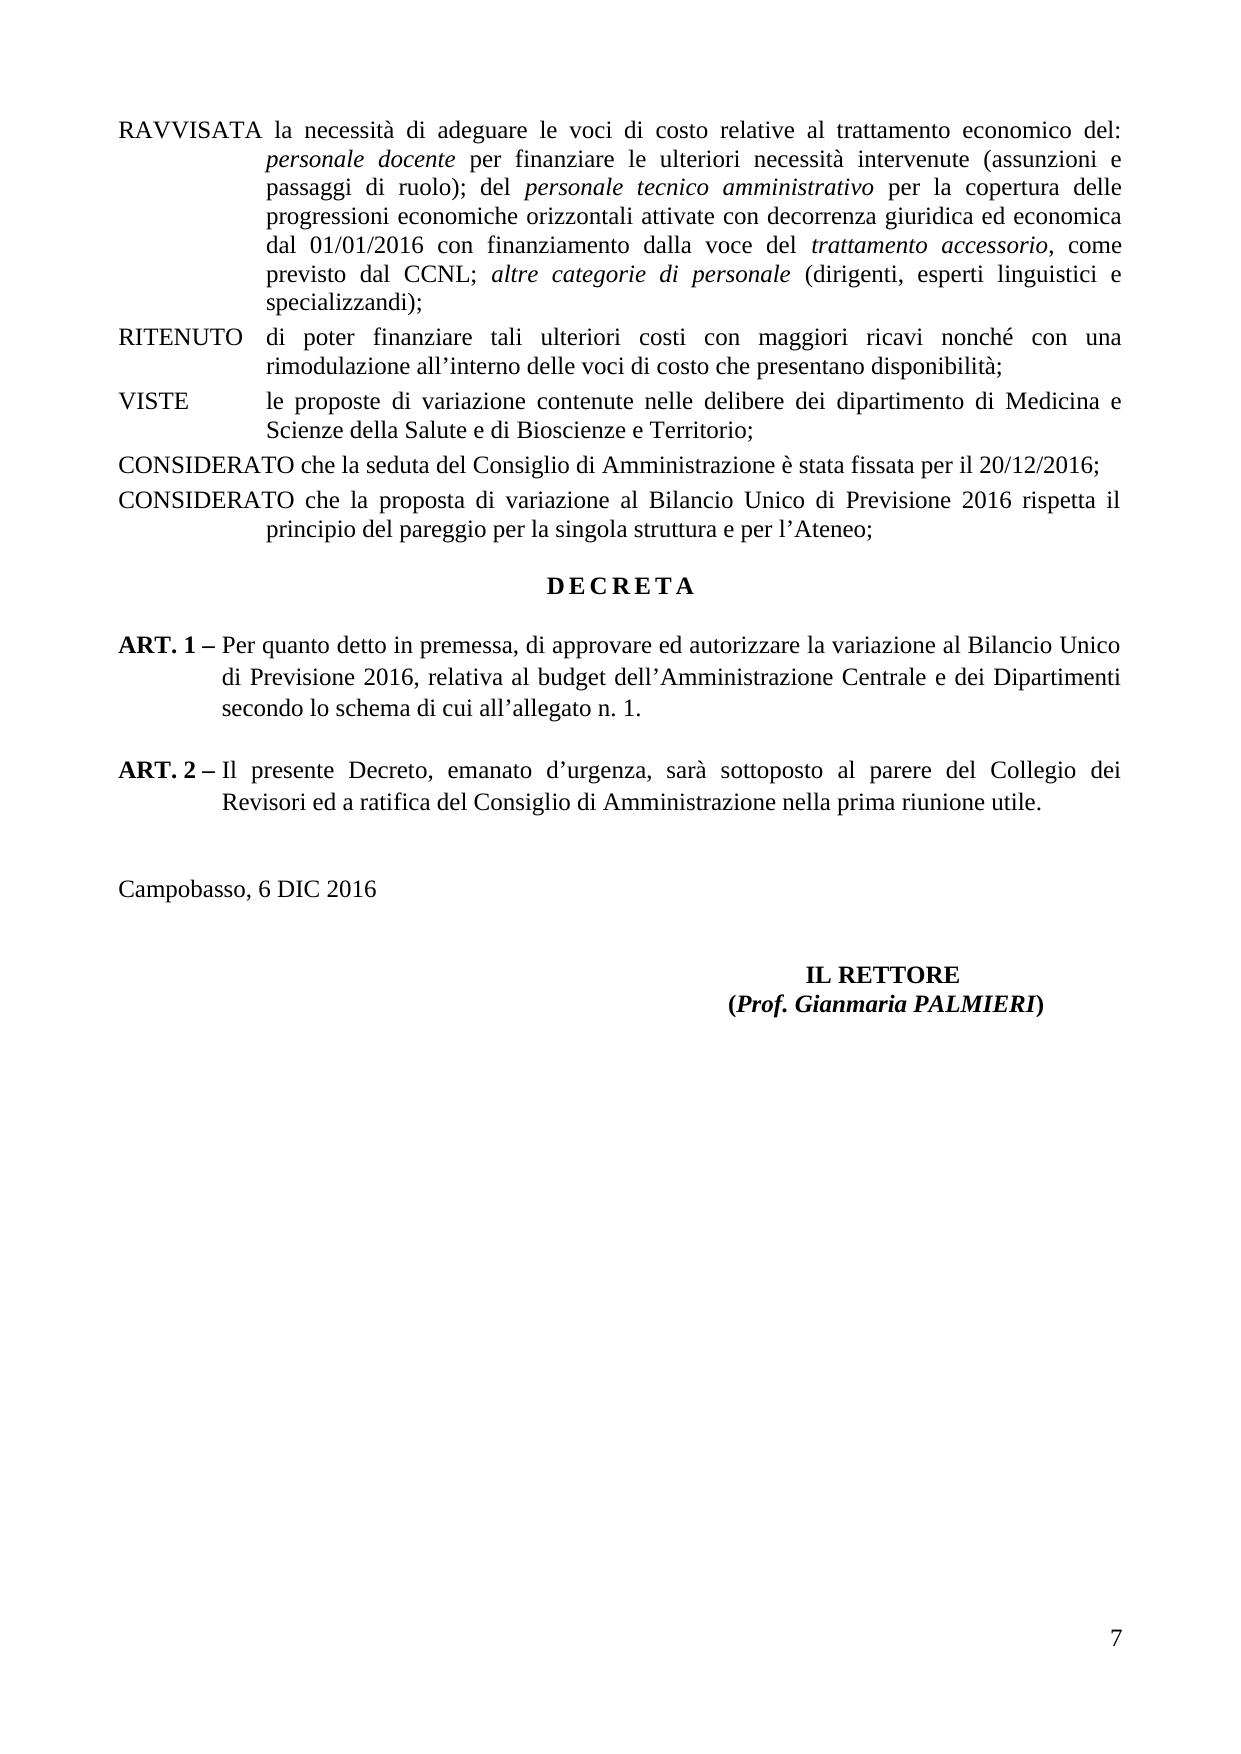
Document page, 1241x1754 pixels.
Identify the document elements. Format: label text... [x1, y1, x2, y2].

text CONSIDERATO che la seduta del Consiglio di Amministrazione è stata fissata per il 20/12/2016; [118, 450, 1122, 479]
text Campobasso, 6 DIC 2016 [118, 874, 1122, 902]
text RAVVISATA la necessità di adeguare le voci di costo relative al trattamento economico del: personale docente per finanziare le ulteriori necessità intervenute (assunzioni e passaggi di ruolo); del personale tecnico amministrativo per la copertura delle progressioni economiche orizzontali attivate con decorrenza giuridica ed economica dal 01/01/2016 con finanziamento dalla voce del trattamento accessorio, come previsto dal CCNL; altre categorie di personale (dirigenti, esperti linguistici e specializzandi); [118, 115, 1122, 316]
text CONSIDERATO che la proposta di variazione al Bilancio Unico di Previsione 2016 rispetta il principio del pareggio per la singola struttura e per l’Ateneo; [118, 485, 1122, 542]
text ART. 1 – Per quanto detto in premessa, di approvare ed autorizzare la variazione al Bilancio Unico di Previsione 2016, relativa al budget dell’Amministrazione Centrale e dei Dipartimenti secondo lo schema di cui all’allegato n. 1. [118, 629, 1122, 722]
text IL RETTORE [118, 960, 1122, 989]
text VISTE le proposte di variazione contenute nelle delibere dei dipartimento di Medicina e Scienze della Salute e di Bioscienze e Territorio; [118, 386, 1122, 444]
text DECRETA [118, 571, 1122, 600]
text (Prof. Gianmaria PALMIERI) [118, 989, 1122, 1017]
text RITENUTO di poter finanziare tali ulteriori costi con maggiori ricavi nonché con una rimodulazione all’interno delle voci di costo che presentano disponibilità; [118, 322, 1122, 380]
text ART. 2 – Il presente Decreto, emanato d’urgenza, sarà sottoposto al parere del Collegio dei Revisori ed a ratifica del Consiglio di Amministrazione nella prima riunione utile. [118, 754, 1122, 816]
